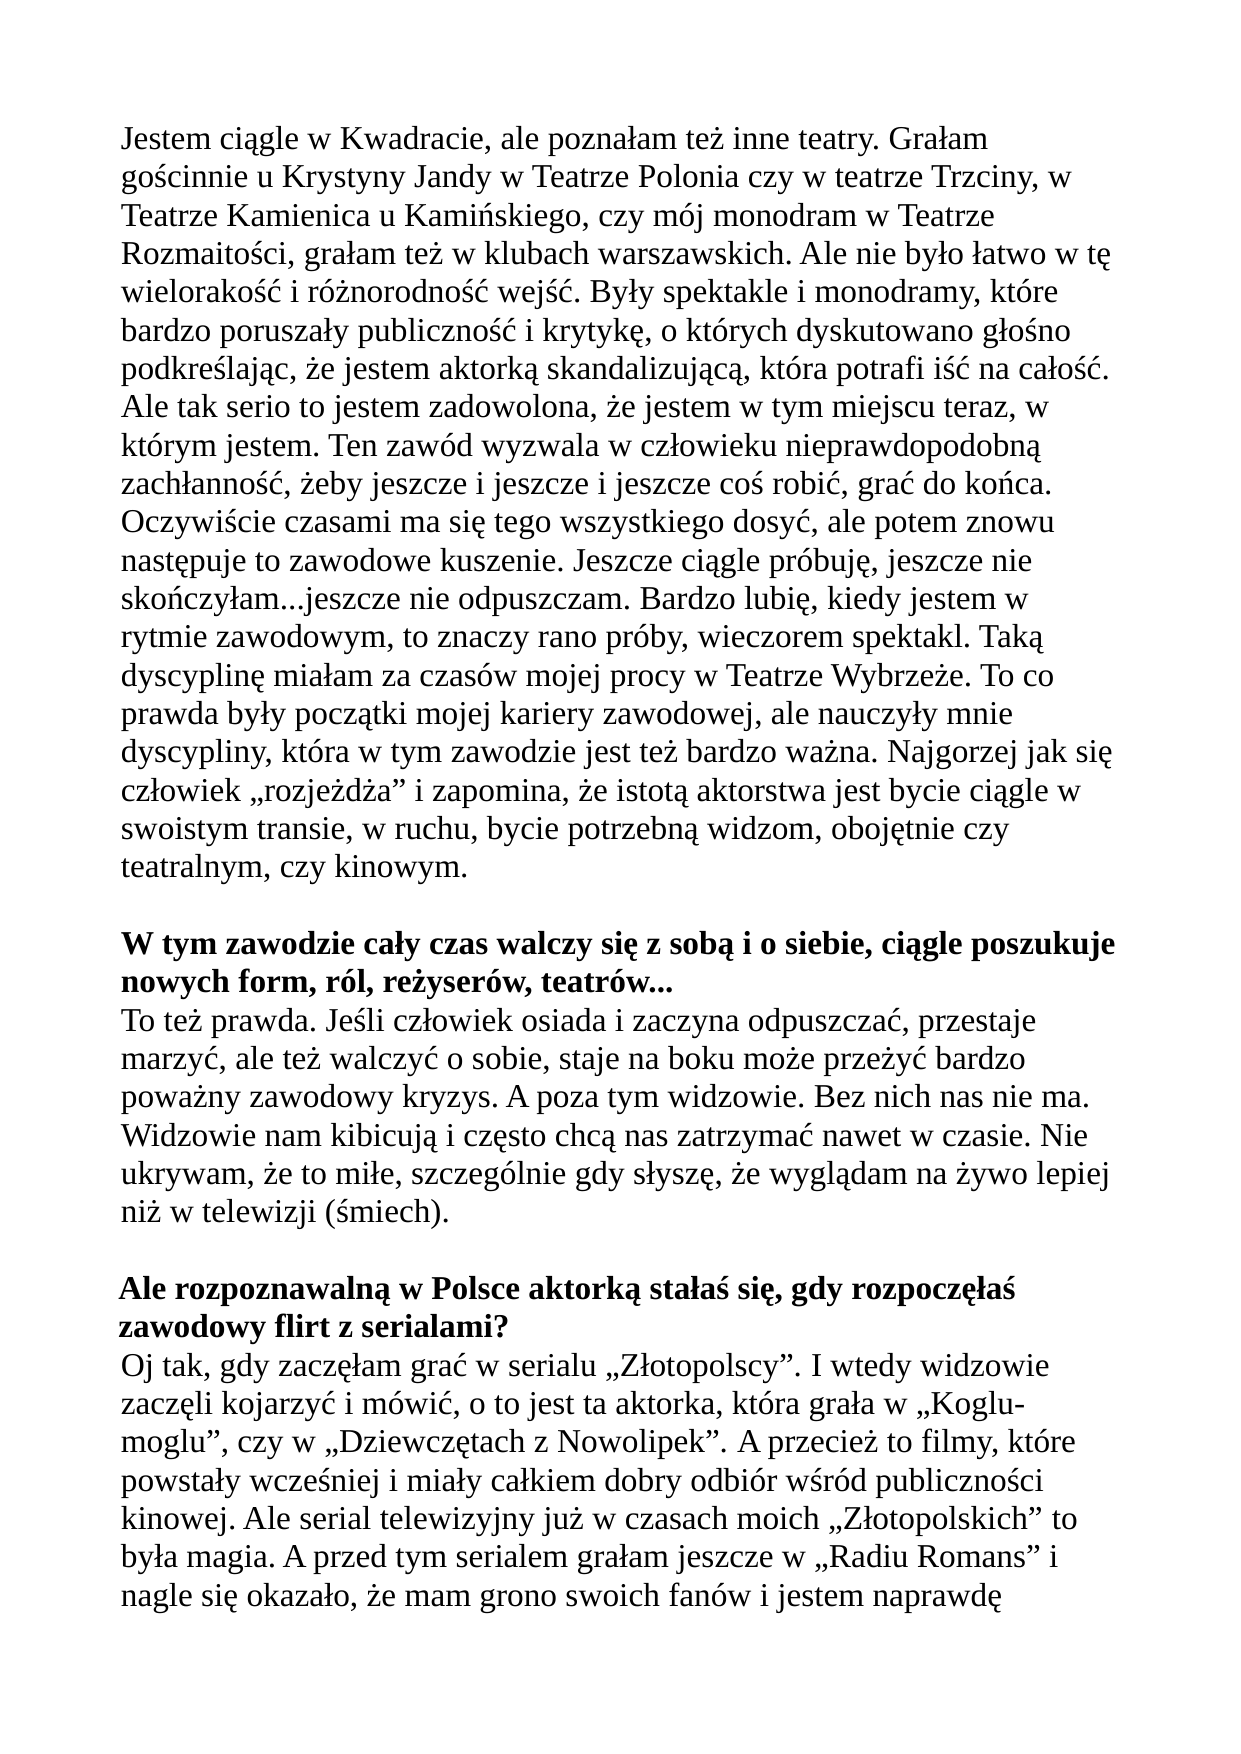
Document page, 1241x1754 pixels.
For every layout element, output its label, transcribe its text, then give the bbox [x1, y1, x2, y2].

text To też prawda. Jeśli człowiek osiada i zaczyna odpuszczać, przestaje marzyć, ale też walczyć o sobie, staje na boku może przeżyć bardzo poważny zawodowy kryzys. A poza tym widzowie. Bez nich nas nie ma. Widzowie nam kibicują i często chcą nas zatrzymać nawet w czasie. Nie ukrywam, że to miłe, szczególnie gdy słyszę, że wyglądam na żywo lepiej niż w telewizji (śmiech). [121, 1000, 1122, 1230]
text W tym zawodzie cały czas walczy się z sobą i o siebie, ciągle poszukuje nowych form, ról, reżyserów, teatrów... [121, 923, 1122, 1000]
text Jestem ciągle w Kwadracie, ale poznałam też inne teatry. Grałam gościnnie u Krystyny Jandy w Teatrze Polonia czy w teatrze Trzciny, w Teatrze Kamienica u Kamińskiego, czy mój monodram w Teatrze Rozmaitości, grałam też w klubach warszawskich. Ale nie było łatwo w tę wielorakość i różnorodność wejść. Były spektakle i monodramy, które bardzo poruszały publiczność i krytykę, o których dyskutowano głośno podkreślając, że jestem aktorką skandalizującą, która potrafi iść na całość. [121, 118, 1122, 386]
text Ale rozpoznawalną w Polsce aktorką stałaś się, gdy rozpoczęłaś zawodowy flirt z serialami? [118, 1268, 1122, 1345]
text Oj tak, gdy zaczęłam grać w serialu „Złotopolscy”. I wtedy widzowie zaczęli kojarzyć i mówić, o to jest ta aktorka, która grała w „Koglu-moglu”, czy w „Dziewczętach z Nowolipek”. A przecież to filmy, które powstały wcześniej i miały całkiem dobry odbiór wśród publiczności kinowej. Ale serial telewizyjny już w czasach moich „Złotopolskich” to była magia. A przed tym serialem grałam jeszcze w „Radiu Romans” i nagle się okazało, że mam grono swoich fanów i jestem naprawdę [121, 1345, 1122, 1613]
text Ale tak serio to jestem zadowolona, że jestem w tym miejscu teraz, w którym jestem. Ten zawód wyzwala w człowieku nieprawdopodobną zachłanność, żeby jeszcze i jeszcze i jeszcze coś robić, grać do końca. Oczywiście czasami ma się tego wszystkiego dosyć, ale potem znowu następuje to zawodowe kuszenie. Jeszcze ciągle próbuję, jeszcze nie skończyłam...jeszcze nie odpuszczam. Bardzo lubię, kiedy jestem w rytmie zawodowym, to znaczy rano próby, wieczorem spektakl. Taką dyscyplinę miałam za czasów mojej procy w Teatrze Wybrzeże. To co prawda były początki mojej kariery zawodowej, ale nauczyły mnie dyscypliny, która w tym zawodzie jest też bardzo ważna. Najgorzej jak się człowiek „rozjeżdża” i zapomina, że istotą aktorstwa jest bycie ciągle w swoistym transie, w ruchu, bycie potrzebną widzom, obojętnie czy teatralnym, czy kinowym. [121, 386, 1122, 885]
